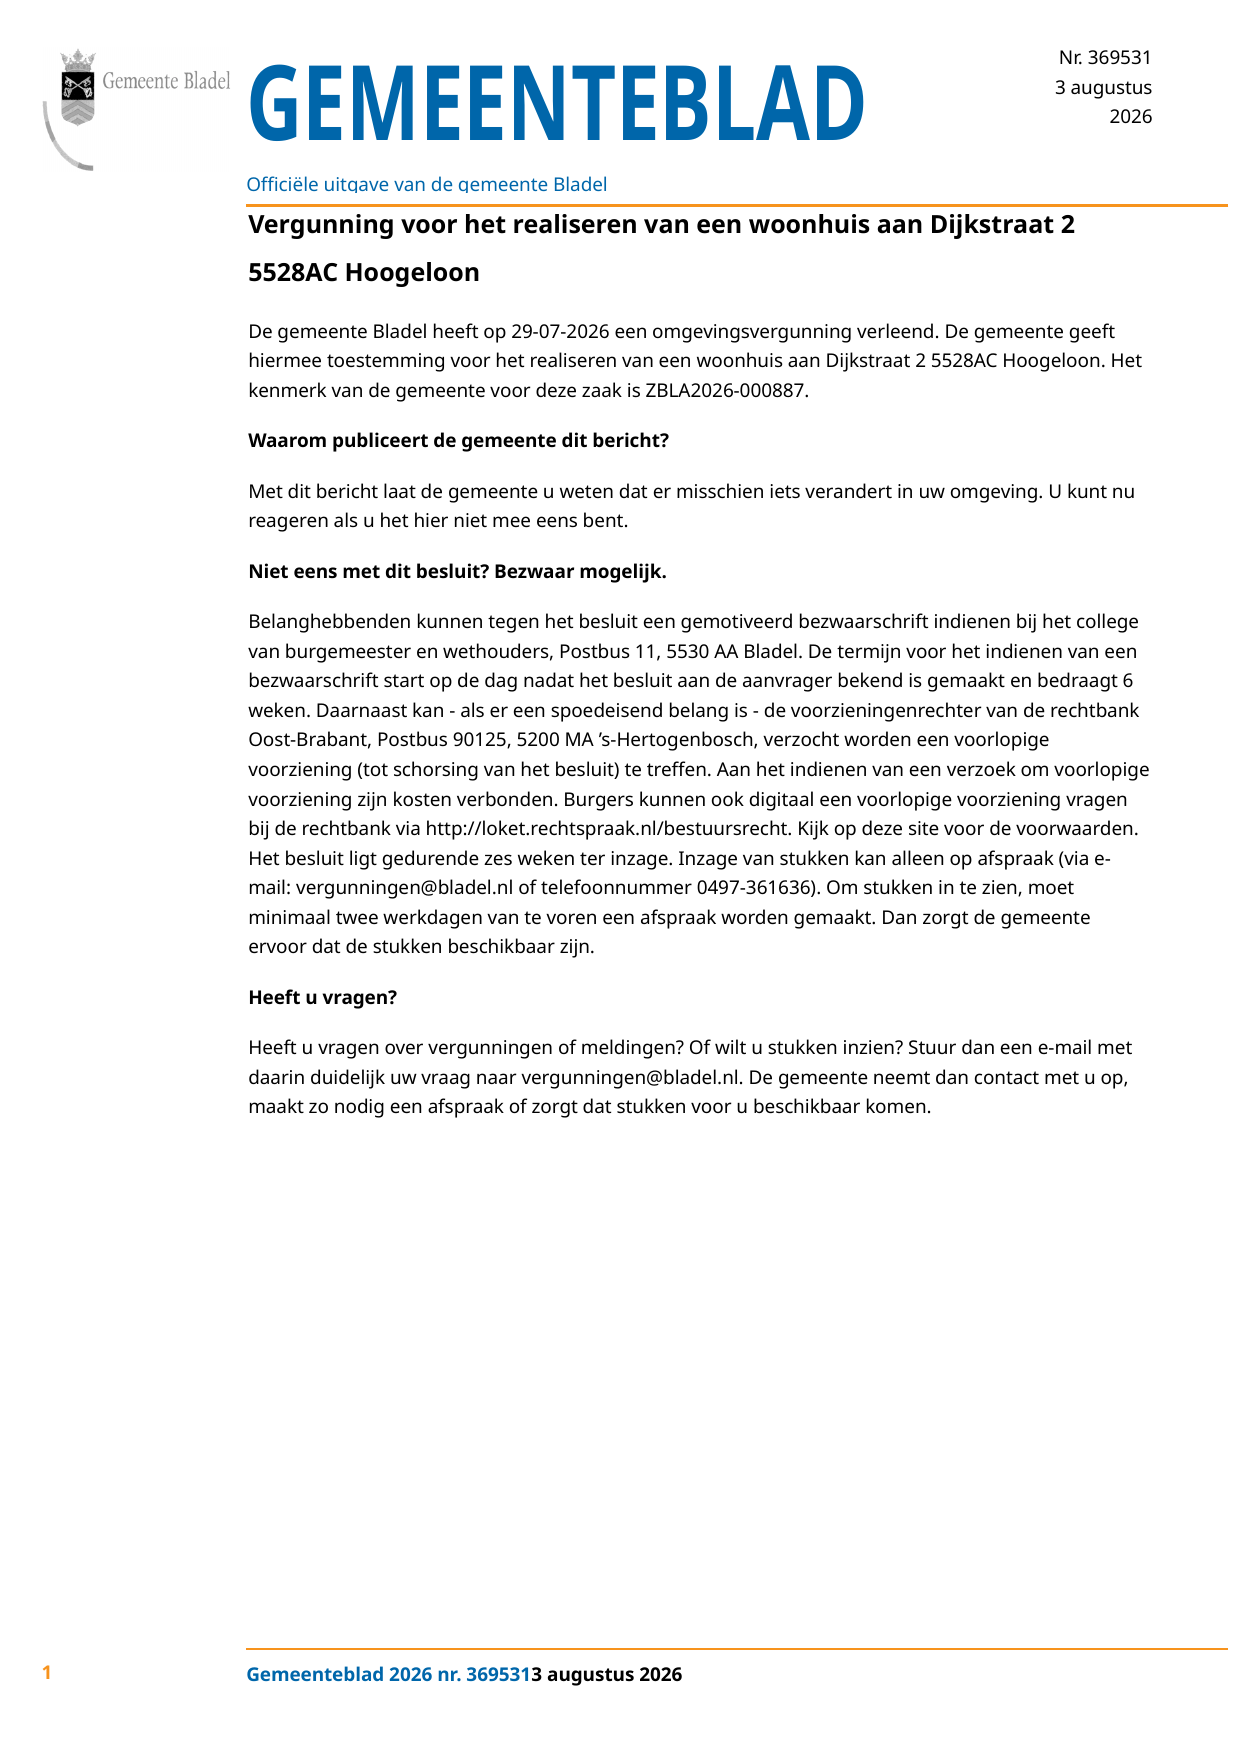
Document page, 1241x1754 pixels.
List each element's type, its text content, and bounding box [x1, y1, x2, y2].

picture [41, 47, 231, 172]
text Waarom publiceert de gemeente dit bericht? [248, 427, 1152, 453]
text De gemeente Bladel heeft op 29-07-2026 een omgevingsvergunning verleend. De gemeente geeft hiermee toestemming voor het realiseren van een woonhuis aan Dijkstraat 2 5528AC Hoogeloon. Het kenmerk van de gemeente voor deze zaak is ZBLA2026-000887. [248, 318, 1152, 403]
text Belanghebbenden kunnen tegen het besluit een gemotiveerd bezwaarschrift indienen bij het college van burgemeester en wethouders, Postbus 11, 5530 AA Bladel. De termijn voor het indienen van een bezwaarschrift start op de dag nadat het besluit aan de aanvrager bekend is gemaakt en bedraagt 6 weken. Daarnaast kan - als er een spoedeisend belang is - de voorzieningenrechter van de rechtbank Oost-Brabant, Postbus 90125, 5200 MA ’s-Hertogenbosch, verzocht worden een voorlopige voorziening (tot schorsing van het besluit) te treffen. Aan het indienen van een verzoek om voorlopige voorziening zijn kosten verbonden. Burgers kunnen ook digitaal een voorlopige voorziening vragen bij de rechtbank via http://loket.rechtspraak.nl/bestuursrecht. Kijk op deze site voor de voorwaarden. Het besluit ligt gedurende zes weken ter inzage. Inzage van stukken kan alleen op afspraak (via e-mail: vergunningen@bladel.nl of telefoonnummer 0497-361636). Om stukken in te zien, moet minimaal twee werkdagen van te voren een afspraak worden gemaakt. Dan zorgt de gemeente ervoor dat de stukken beschikbaar zijn. [248, 608, 1152, 959]
text Vergunning voor het realiseren van een woonhuis aan Dijkstraat 2 5528AC Hoogeloon [248, 207, 1152, 288]
text Heeft u vragen? [248, 984, 1152, 1010]
text Niet eens met dit besluit? Bezwaar mogelijk. [248, 558, 1152, 584]
text Met dit bericht laat de gemeente u weten dat er misschien iets verandert in uw omgeving. U kunt nu reageren als u het hier niet mee eens bent. [248, 478, 1152, 533]
text Heeft u vragen over vergunningen of meldingen? Of wilt u stukken inzien? Stuur dan een e-mail met daarin duidelijk uw vraag naar vergunningen@bladel.nl. De gemeente neemt dan contact met u op, maakt zo nodig een afspraak of zorgt dat stukken voor u beschikbaar komen. [248, 1034, 1152, 1119]
